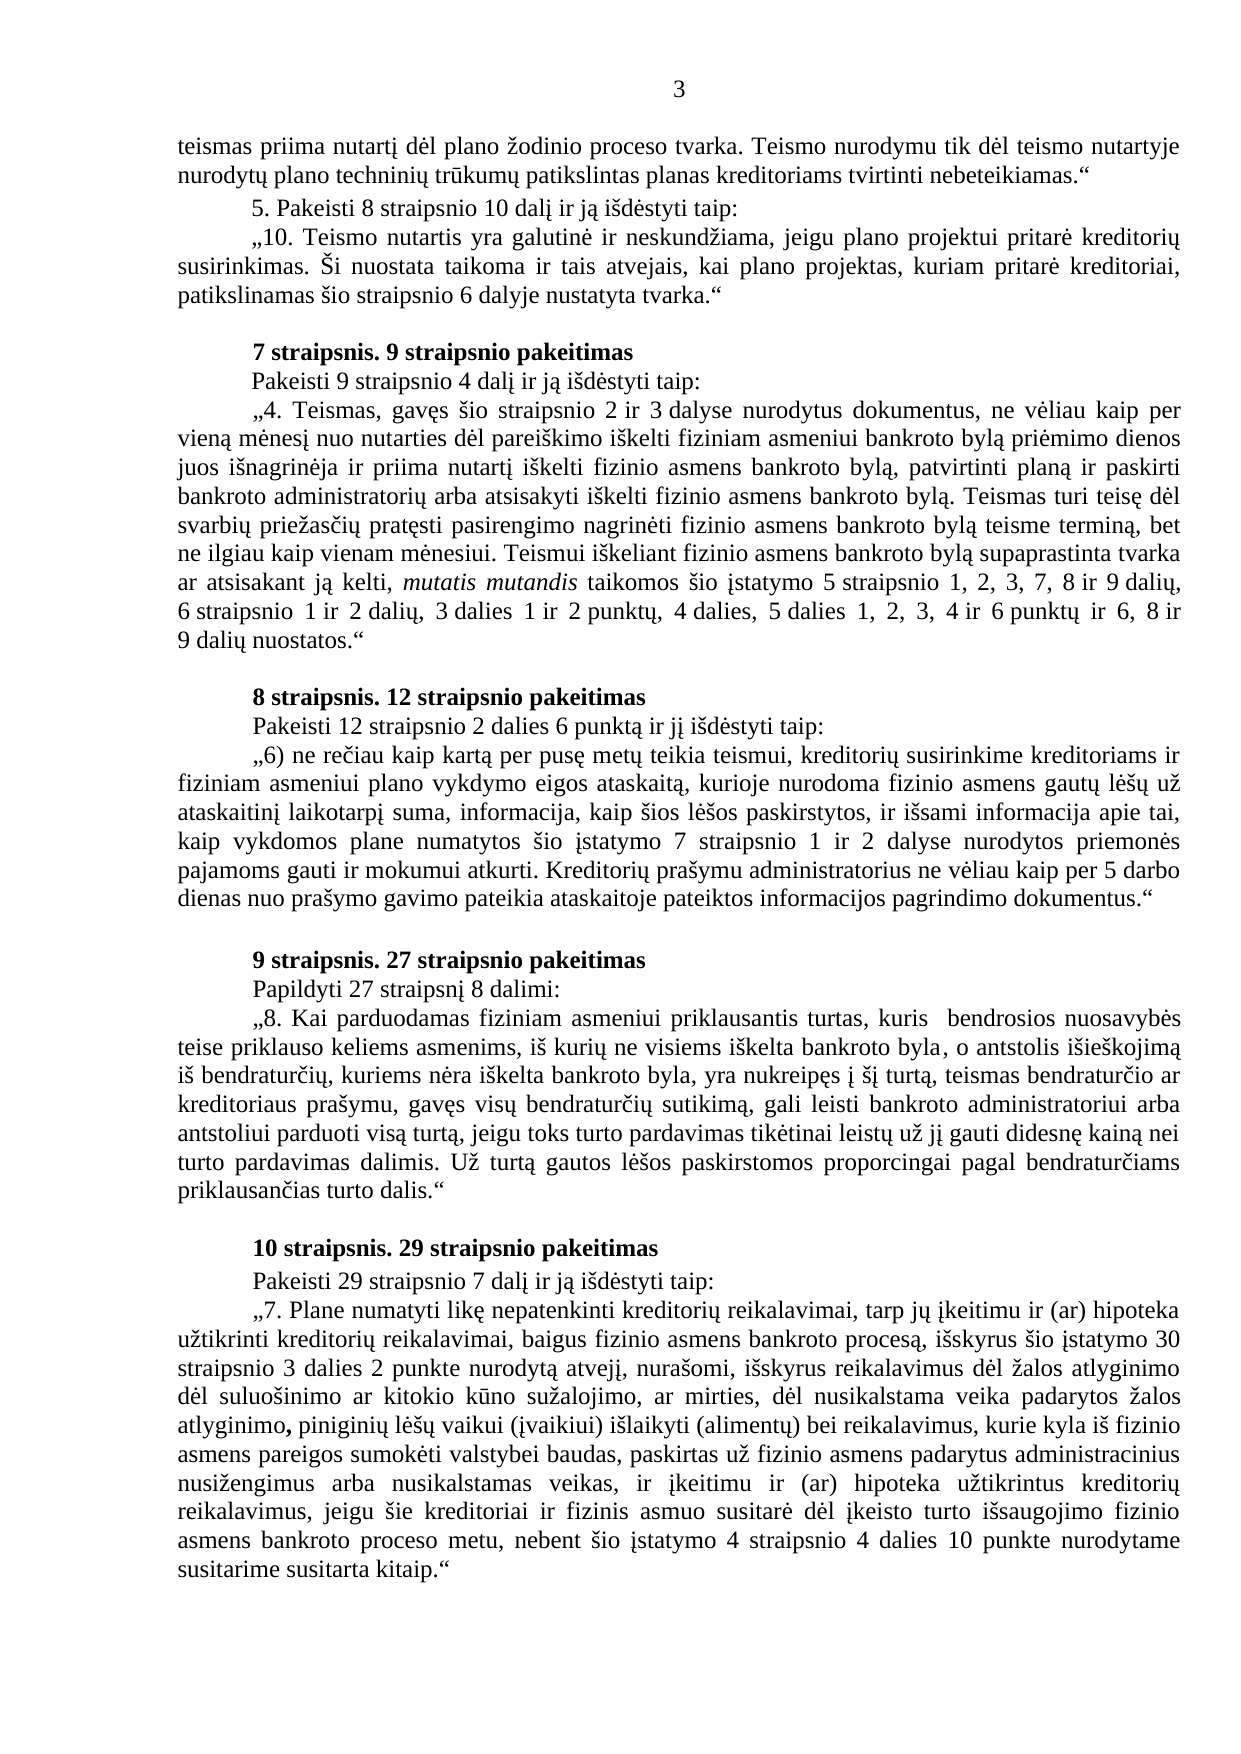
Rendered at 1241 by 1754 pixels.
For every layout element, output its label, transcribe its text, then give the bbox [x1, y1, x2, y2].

text 8 straipsnis. 12 straipsnio pakeitimas [177, 682, 1181, 711]
text Pakeisti 9 straipsnio 4 dalį ir ją išdėstyti taip: [177, 366, 1181, 395]
text „7. Plane numatyti likę nepatenkinti kreditorių reikalavimai, tarp jų įkeitimu ir (ar) hipoteka užtikrinti kreditorių reikalavimai, baigus fizinio asmens bankroto procesą, išskyrus šio įstatymo 30 straipsnio 3 dalies 2 punkte nurodytą atvejį, nurašomi, išskyrus reikalavimus dėl žalos atlyginimo dėl suluošinimo ar kitokio kūno sužalojimo, ar mirties, dėl nusikalstama veika padarytos žalos atlyginimo, piniginių lėšų vaikui (įvaikiui) išlaikyti (alimentų) bei reikalavimus, kurie kyla iš fizinio asmens pareigos sumokėti valstybei baudas, paskirtas už fizinio asmens padarytus administracinius nusižengimus arba nusikalstamas veikas, ir įkeitimu ir (ar) hipoteka užtikrintus kreditorių reikalavimus, jeigu šie kreditoriai ir fizinis asmuo susitarė dėl įkeisto turto išsaugojimo fizinio asmens bankroto proceso metu, nebent šio įstatymo 4 straipsnio 4 dalies 10 punkte nurodytame susitarime susitarta kitaip.“ [177, 1295, 1181, 1583]
text teismas priima nutartį dėl plano žodinio proceso tvarka. Teismo nurodymu tik dėl teismo nutartyje nurodytų plano techninių trūkumų patikslintas planas kreditoriams tvirtinti nebeteikiamas.“ [177, 131, 1181, 189]
text „8. Kai parduodamas fiziniam asmeniui priklausantis turtas, kuris bendrosios nuosavybės teise priklauso keliems asmenims, iš kurių ne visiems iškelta bankroto byla, o antstolis išieškojimą iš bendraturčių, kuriems nėra iškelta bankroto byla, yra nukreipęs į šį turtą, teismas bendraturčio ar kreditoriaus prašymu, gavęs visų bendraturčių sutikimą, gali leisti bankroto administratoriui arba antstoliui parduoti visą turtą, jeigu toks turto pardavimas tikėtinai leistų už jį gauti didesnę kainą nei turto pardavimas dalimis. Už turtą gautos lėšos paskirstomos proporcingai pagal bendraturčiams priklausančias turto dalis.“ [177, 1003, 1181, 1204]
text 5. Pakeisti 8 straipsnio 10 dalį ir ją išdėstyti taip: [177, 189, 1181, 222]
text 10 straipsnis. 29 straipsnio pakeitimas [177, 1233, 1181, 1262]
text Pakeisti 29 straipsnio 7 dalį ir ją išdėstyti taip: [252, 1262, 1226, 1295]
text 9 straipsnis. 27 straipsnio pakeitimas [177, 946, 1181, 974]
text „10. Teismo nutartis yra galutinė ir neskundžiama, jeigu plano projektui pritarė kreditorių susirinkimas. Ši nuostata taikoma ir tais atvejais, kai plano projektas, kuriam pritarė kreditoriai, patikslinamas šio straipsnio 6 dalyje nustatyta tvarka.“ [177, 222, 1181, 308]
text 7 straipsnis. 9 straipsnio pakeitimas [177, 337, 1181, 366]
text „4. Teismas, gavęs šio straipsnio 2 ir 3 dalyse nurodytus dokumentus, ne vėliau kaip per vieną mėnesį nuo nutarties dėl pareiškimo iškelti fiziniam asmeniui bankroto bylą priėmimo dienos juos išnagrinėja ir priima nutartį iškelti fizinio asmens bankroto bylą, patvirtinti planą ir paskirti bankroto administratorių arba atsisakyti iškelti fizinio asmens bankroto bylą. Teismas turi teisę dėl svarbių priežasčių pratęsti pasirengimo nagrinėti fizinio asmens bankroto bylą teisme terminą, bet ne ilgiau kaip vienam mėnesiui. Teismui iškeliant fizinio asmens bankroto bylą supaprastinta tvarka ar atsisakant ją kelti, mutatis mutandis taikomos šio įstatymo 5 straipsnio 1, 2, 3, 7, 8 ir 9 dalių, 6 straipsnio 1 ir 2 dalių, 3 dalies 1 ir 2 punktų, 4 dalies, 5 dalies 1, 2, 3, 4 ir 6 punktų ir 6, 8 ir 9 dalių nuostatos.“ [177, 395, 1181, 653]
text „6) ne rečiau kaip kartą per pusę metų teikia teismui, kreditorių susirinkime kreditoriams ir fiziniam asmeniui plano vykdymo eigos ataskaitą, kurioje nurodoma fizinio asmens gautų lėšų už ataskaitinį laikotarpį suma, informacija, kaip šios lėšos paskirstytos, ir išsami informacija apie tai, kaip vykdomos plane numatytos šio įstatymo 7 straipsnio 1 ir 2 dalyse nurodytos priemonės pajamoms gauti ir mokumui atkurti. Kreditorių prašymu administratorius ne vėliau kaip per 5 darbo dienas nuo prašymo gavimo pateikia ataskaitoje pateiktos informacijos pagrindimo dokumentus.“ [177, 740, 1181, 912]
text Papildyti 27 straipsnį 8 dalimi: [177, 974, 1181, 1003]
text Pakeisti 12 straipsnio 2 dalies 6 punktą ir jį išdėstyti taip: [177, 711, 1181, 740]
